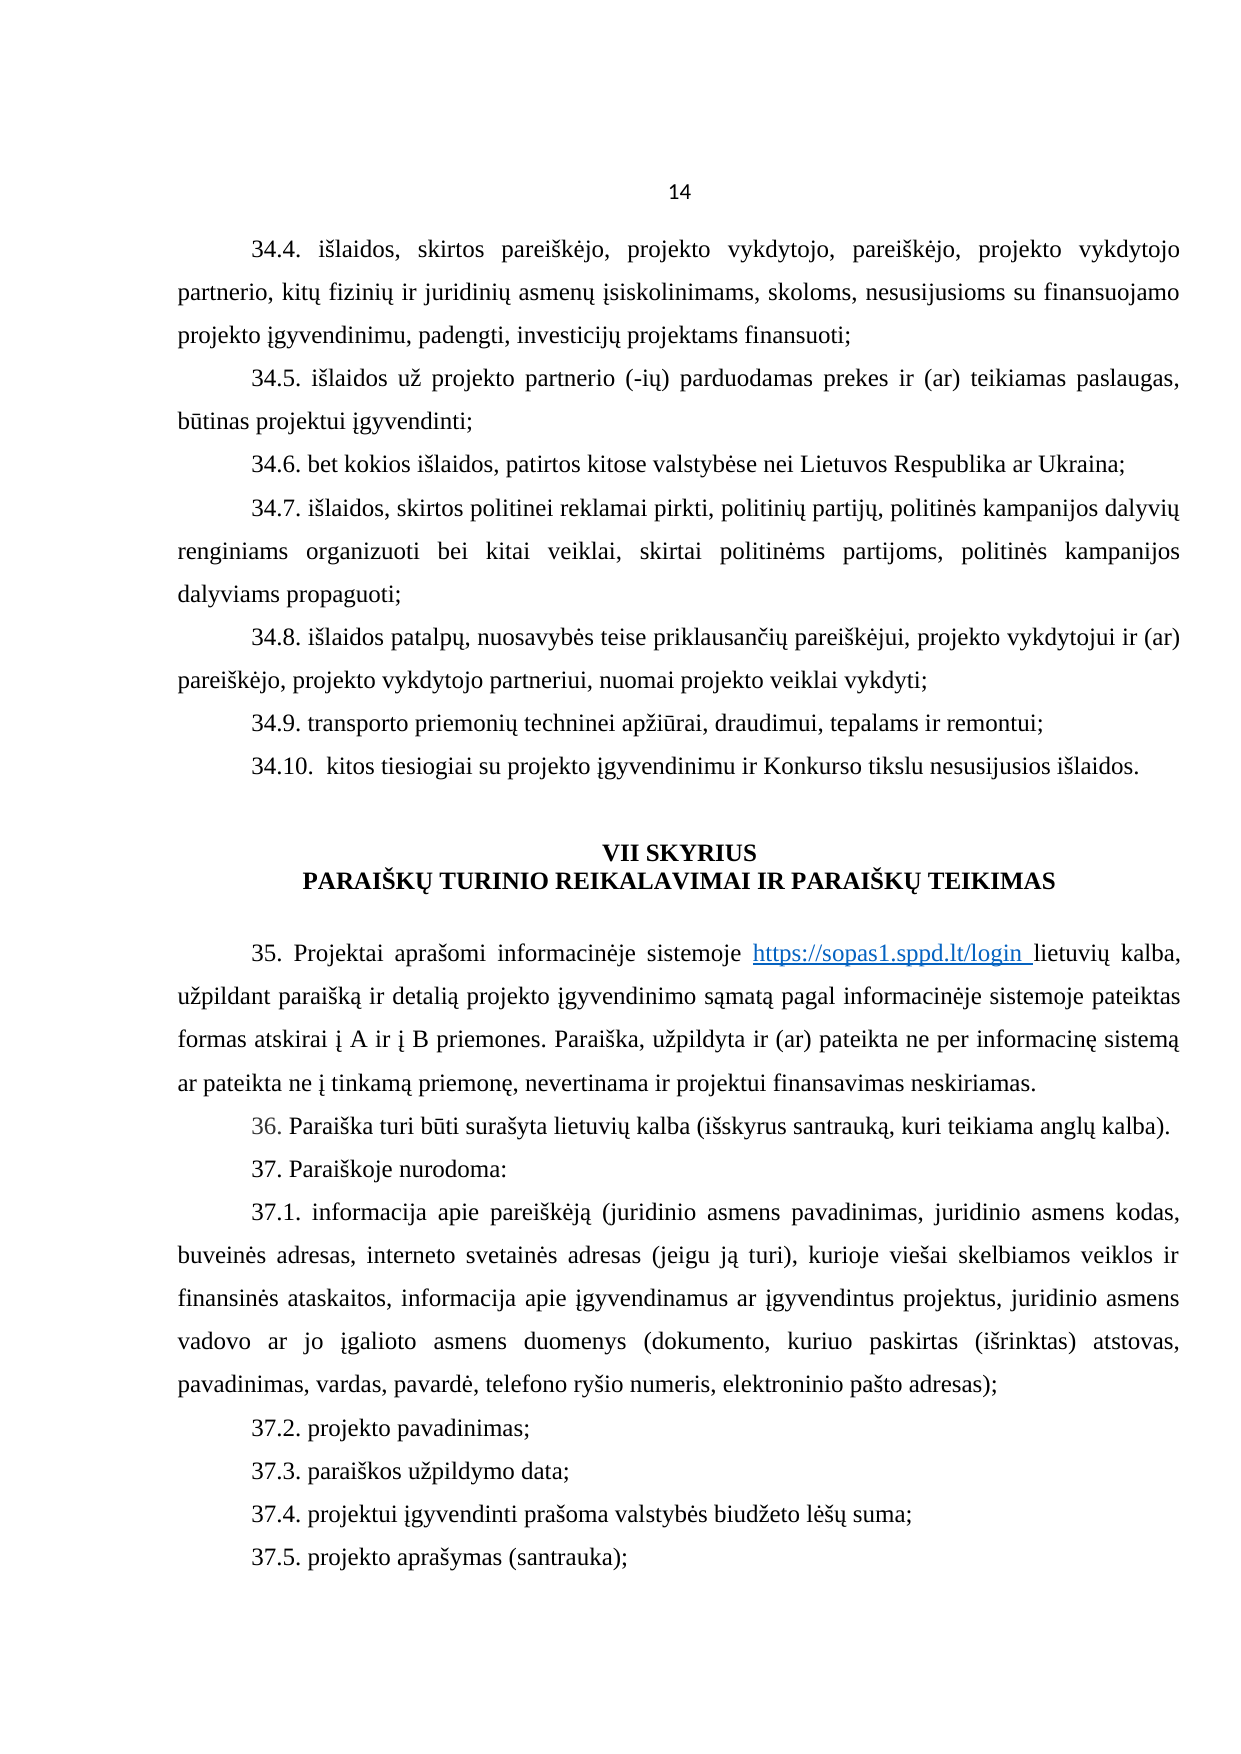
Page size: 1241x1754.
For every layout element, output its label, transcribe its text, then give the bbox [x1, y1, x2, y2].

text 36. Paraiška turi būti surašyta lietuvių kalba (išskyrus santrauką, kuri teikiama anglų kalba). [177, 1111, 1181, 1139]
text 34.8. išlaidos patalpų, nuosavybės teise priklausančių pareiškėjui, projekto vykdytojui ir (ar) pareiškėjo, projekto vykdytojo partneriui, nuomai projekto veiklai vykdyti; [177, 622, 1181, 694]
text 34.5. išlaidos už projekto partnerio (-ių) parduodamas prekes ir (ar) teikiamas paslaugas, būtinas projektui įgyvendinti; [177, 363, 1181, 435]
text 37.2. projekto pavadinimas; [177, 1413, 1181, 1441]
text 34.10. kitos tiesiogiai su projekto įgyvendinimu ir Konkurso tikslu nesusijusios išlaidos. [177, 751, 1174, 780]
text PARAIŠKŲ TURINIO REIKALAVIMAI IR PARAIŠKŲ TEIKIMAS [177, 866, 1181, 895]
text 34.7. išlaidos, skirtos politinei reklamai pirkti, politinių partijų, politinės kampanijos dalyvių renginiams organizuoti bei kitai veiklai, skirtai politinėms partijoms, politinės kampanijos dalyviams propaguoti; [177, 493, 1181, 608]
text 34.9. transporto priemonių techninei apžiūrai, draudimui, tepalams ir remontui; [177, 708, 1181, 737]
text 37.1. informacija apie pareiškėją (juridinio asmens pavadinimas, juridinio asmens kodas, buveinės adresas, interneto svetainės adresas (jeigu ją turi), kurioje viešai skelbiamos veiklos ir finansinės ataskaitos, informacija apie įgyvendinamus ar įgyvendintus projektus, juridinio asmens vadovo ar jo įgalioto asmens duomenys (dokumento, kuriuo paskirtas (išrinktas) atstovas, pavadinimas, vardas, pavardė, telefono ryšio numeris, elektroninio pašto adresas); [177, 1197, 1181, 1398]
text 35. Projektai aprašomi informacinėje sistemoje https://sopas1.sppd.lt/login lietuvių kalba, užpildant paraišką ir detalią projekto įgyvendinimo sąmatą pagal informacinėje sistemoje pateiktas formas atskirai į A ir į B priemones. Paraiška, užpildyta ir (ar) pateikta ne per informacinę sistemą ar pateikta ne į tinkamą priemonę, nevertinama ir projektui finansavimas neskiriamas. [177, 938, 1181, 1096]
text 37.3. paraiškos užpildymo data; [177, 1456, 1181, 1484]
text 34.6. bet kokios išlaidos, patirtos kitose valstybėse nei Lietuvos Respublika ar Ukraina; [177, 449, 1181, 478]
text 37. Paraiškoje nurodoma: [177, 1154, 1181, 1183]
text VII SKYRIUS [177, 838, 1181, 866]
text 34.4. išlaidos, skirtos pareiškėjo, projekto vykdytojo, pareiškėjo, projekto vykdytojo partnerio, kitų fizinių ir juridinių asmenų įsiskolinimams, skoloms, nesusijusioms su finansuojamo projekto įgyvendinimu, padengti, investicijų projektams finansuoti; [177, 234, 1181, 349]
text 37.4. projektui įgyvendinti prašoma valstybės biudžeto lėšų suma; [177, 1499, 1181, 1528]
text 37.5. projekto aprašymas (santrauka); [177, 1542, 1181, 1571]
